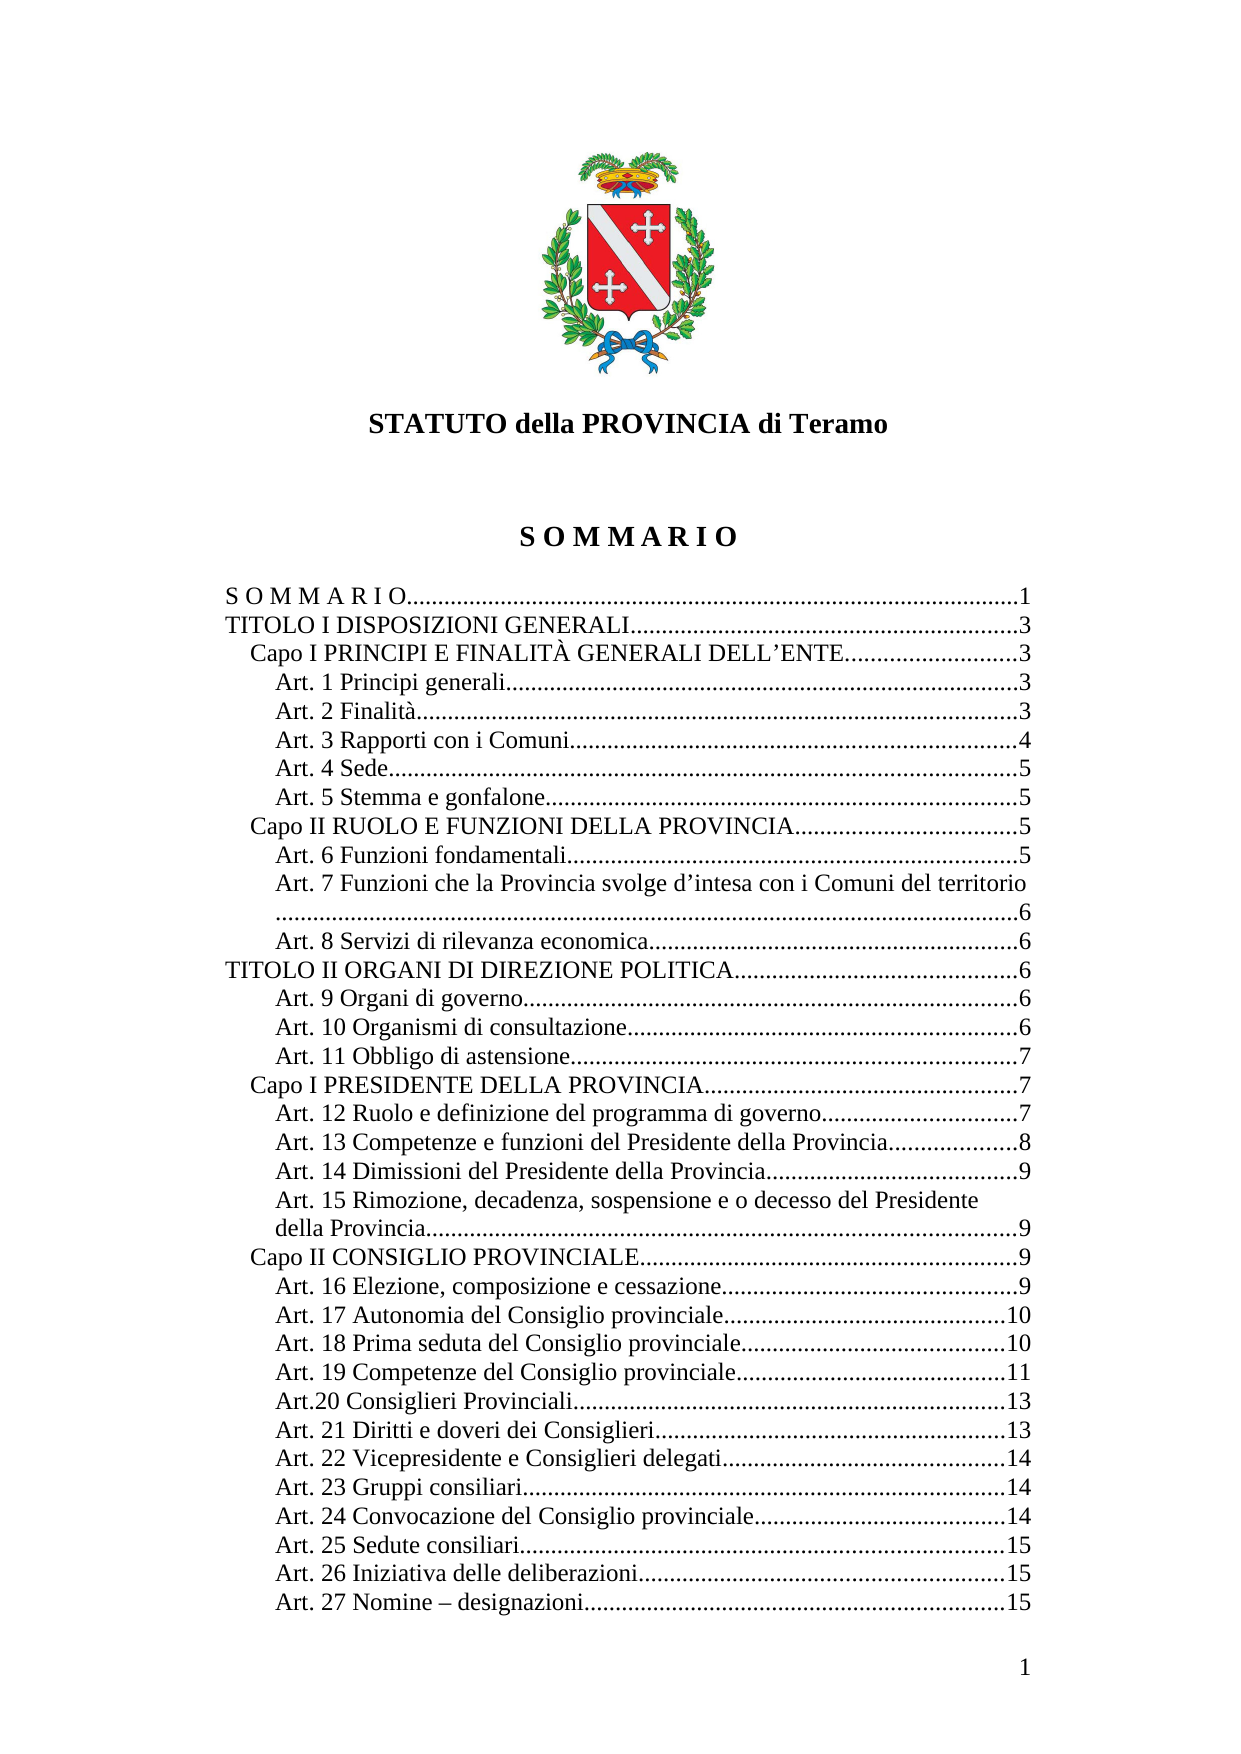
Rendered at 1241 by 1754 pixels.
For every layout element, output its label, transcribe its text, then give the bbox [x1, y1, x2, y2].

text Art. 27 Nomine – designazioni 15 [275, 1587, 1031, 1616]
picture [533, 147, 723, 378]
text Art. 23 Gruppi consiliari 14 [275, 1472, 1031, 1501]
text Art. 26 Iniziativa delle deliberazioni 15 [275, 1558, 1031, 1587]
text Art. 12 Ruolo e definizione del programma di governo 7 [275, 1098, 1031, 1127]
text Art. 15 Rimozione, decadenza, sospensione e o decesso del Presidente della Provincia 9 [275, 1185, 1031, 1242]
text Art. 14 Dimissioni del Presidente della Provincia 9 [275, 1156, 1031, 1185]
text Art. 1 Principi generali 3 [275, 667, 1031, 696]
text Art. 25 Sedute consiliari 15 [275, 1530, 1031, 1558]
text Art. 6 Funzioni fondamentali 5 [275, 840, 1031, 868]
text Art.20 Consiglieri Provinciali 13 [275, 1386, 1031, 1415]
text Capo I PRINCIPI E FINALITÀ GENERALI DELL’ENTE. 3 [250, 638, 1031, 667]
text Art. 24 Convocazione del Consiglio provinciale 14 [275, 1501, 1031, 1530]
text Art. 2 Finalità 3 [275, 696, 1031, 725]
text Art. 3 Rapporti con i Comuni 4 [275, 725, 1031, 753]
text Art. 7 Funzioni che la Provincia svolge d’intesa con i Comuni del territorio 6 [275, 868, 1031, 926]
text Art. 8 Servizi di rilevanza economica 6 [275, 926, 1031, 955]
text Art. 19 Competenze del Consiglio provinciale 11 [275, 1357, 1031, 1386]
text Art. 22 Vicepresidente e Consiglieri delegati 14 [275, 1443, 1031, 1472]
text Art. 11 Obbligo di astensione 7 [275, 1041, 1031, 1070]
text Art. 13 Competenze e funzioni del Presidente della Provincia 8 [275, 1127, 1031, 1156]
text Capo II CONSIGLIO PROVINCIALE 9 [250, 1242, 1031, 1271]
text Art. 18 Prima seduta del Consiglio provinciale 10 [275, 1328, 1031, 1357]
text Capo II RUOLO E FUNZIONI DELLA PROVINCIA 5 [250, 811, 1031, 840]
text Art. 9 Organi di governo 6 [275, 983, 1031, 1012]
text TITOLO I DISPOSIZIONI GENERALI 3 [225, 610, 1031, 638]
text Art. 21 Diritti e doveri dei Consiglieri 13 [275, 1415, 1031, 1443]
text Art. 4 Sede 5 [275, 753, 1031, 782]
text TITOLO II ORGANI DI DIREZIONE POLITICA 6 [225, 955, 1031, 983]
text Art. 17 Autonomia del Consiglio provinciale 10 [275, 1300, 1031, 1328]
text Capo I PRESIDENTE DELLA PROVINCIA 7 [250, 1070, 1031, 1098]
text Art. 10 Organismi di consultazione 6 [275, 1012, 1031, 1041]
text Art. 16 Elezione, composizione e cessazione 9 [275, 1271, 1031, 1300]
text Art. 5 Stemma e gonfalone 5 [275, 782, 1031, 811]
text STATUTO della PROVINCIA di Teramo [225, 406, 1031, 440]
text S O M M A R I O 1 [225, 581, 1031, 610]
subtitle S O M M A R I O [225, 519, 1031, 552]
